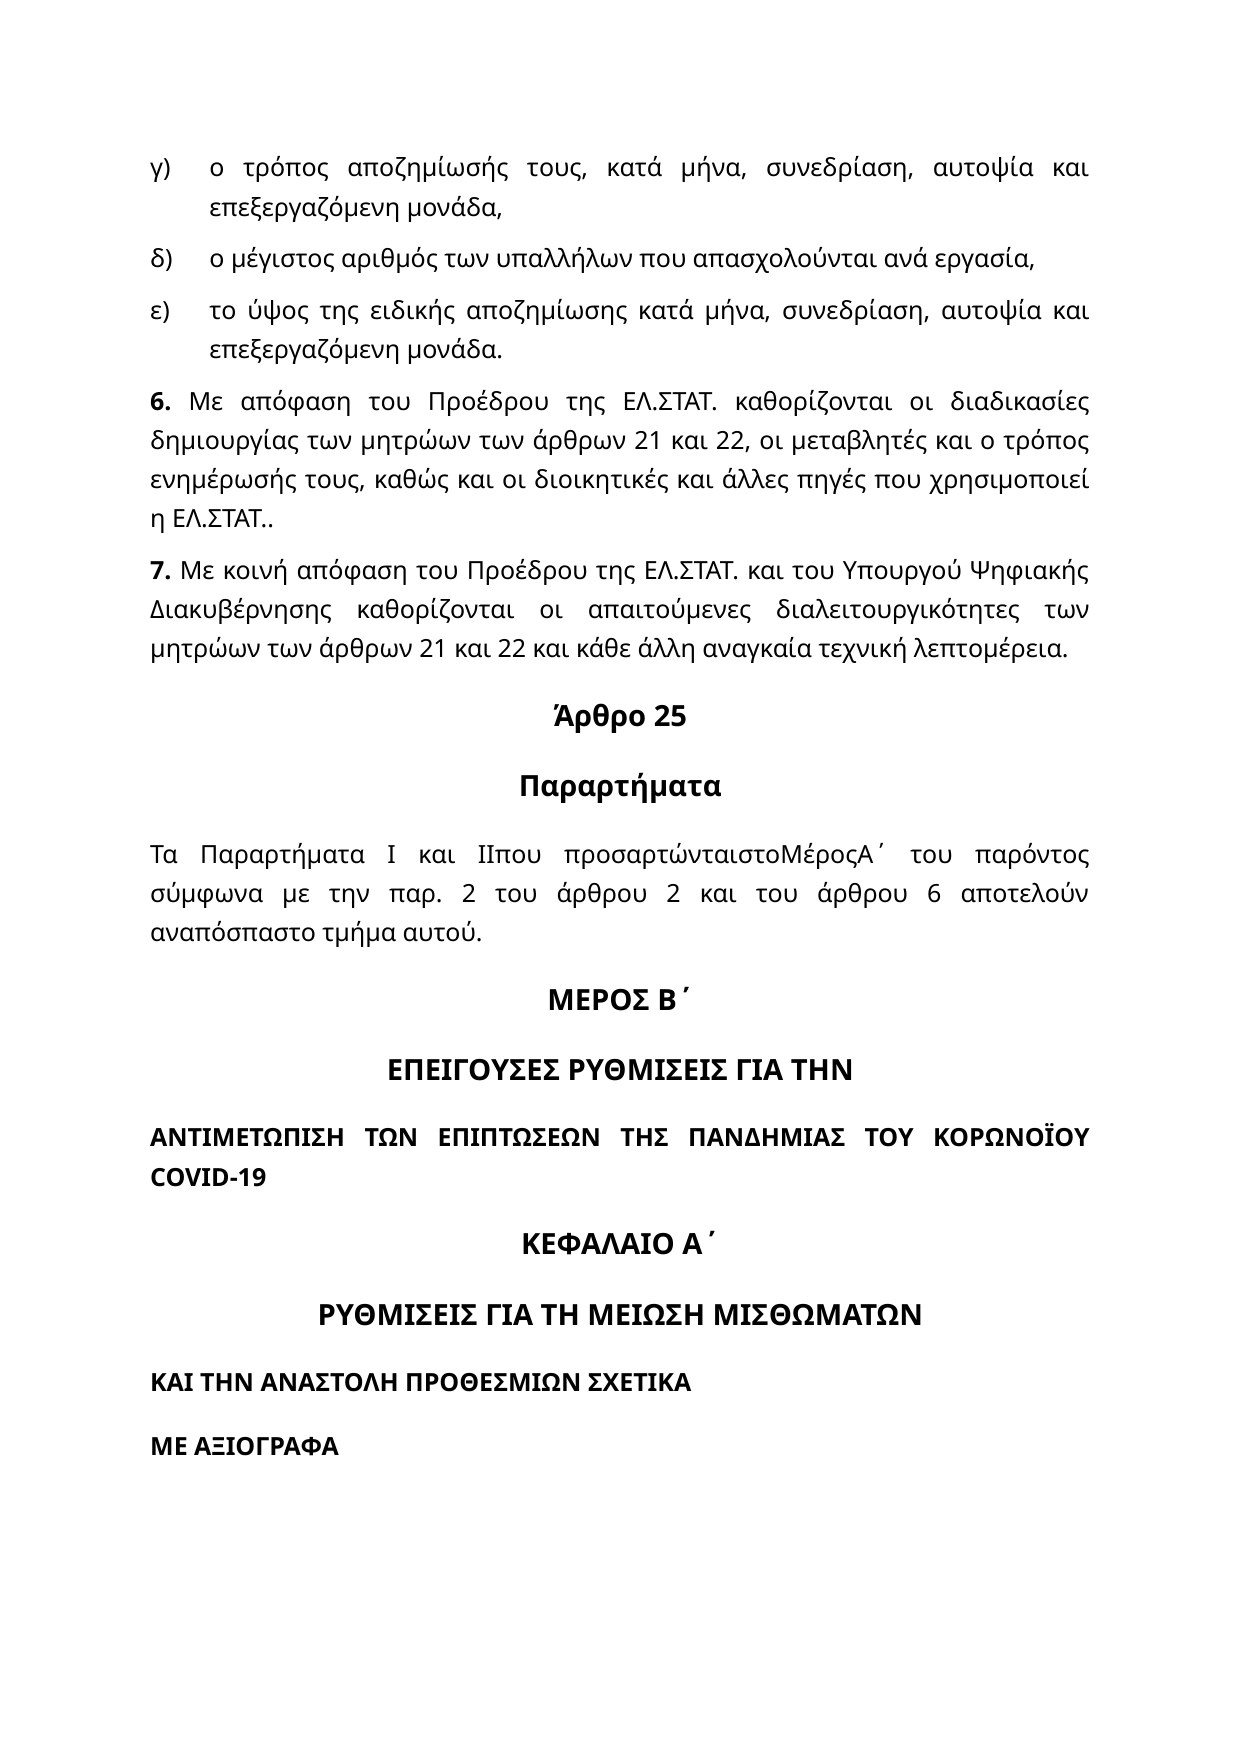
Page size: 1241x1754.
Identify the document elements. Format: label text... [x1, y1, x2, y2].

text ΚΑΙ ΤΗΝ ΑΝΑΣΤΟΛΗ ΠΡΟΘΕΣΜΙΩΝ ΣΧΕΤΙΚΑ [150, 1364, 1090, 1399]
subtitle Παραρτήματα [150, 766, 1090, 805]
subtitle ΚΕΦΑΛΑΙΟ Α΄ [150, 1223, 1090, 1263]
list γ) ο τρόπος αποζημίωσής τους, κατά μήνα, συνεδρίαση, αυτοψία και επεξεργαζόμενη μονάδα, [150, 150, 1090, 223]
list ε) το ύψος της ειδικής αποζημίωσης κατά μήνα, συνεδρίαση, αυτοψία και επεξεργαζόμενη μονάδα. [150, 292, 1090, 366]
subtitle ΜΕΡΟΣ Β΄ [150, 979, 1090, 1018]
text Τα Παραρτήματα I και IIπου προσαρτώνταιστοΜέροςΑ΄ του παρόντος σύμφωνα με την παρ. 2 του άρθρου 2 και του άρθρου 6 αποτελούν αναπόσπαστο τμήμα αυτού. [150, 836, 1090, 949]
subtitle Άρθρο 25 [150, 695, 1090, 735]
text 6. Με απόφαση του Προέδρου της ΕΛ.ΣΤΑΤ. καθορίζονται οι διαδικασίες δημιουργίας των μητρώων των άρθρων 21 και 22, οι μεταβλητές και ο τρόπος ενημέρωσής τους, καθώς και οι διοικητικές και άλλες πηγές που χρησιμοποιεί η ΕΛ.ΣΤΑΤ.. [150, 383, 1090, 535]
text 7. Με κοινή απόφαση του Προέδρου της ΕΛ.ΣΤΑΤ. και του Υπουργού Ψηφιακής Διακυβέρνησης καθορίζονται οι απαιτούμενες διαλειτουργικότητες των μητρώων των άρθρων 21 και 22 και κάθε άλλη αναγκαία τεχνική λεπτομέρεια. [150, 552, 1090, 665]
subtitle ΕΠΕΙΓΟΥΣΕΣ ΡΥΘΜΙΣΕΙΣ ΓΙΑ ΤΗΝ [150, 1049, 1090, 1089]
text ΑΝΤΙΜΕΤΩΠΙΣΗ ΤΩΝ ΕΠΙΠΤΩΣΕΩΝ ΤΗΣ ΠΑΝΔΗΜΙΑΣ ΤΟΥ ΚΟΡΩΝΟΪΟΥ COVID-19 [150, 1120, 1090, 1193]
subtitle ΡΥΘΜΙΣΕΙΣ ΓΙΑ ΤΗ ΜΕΙΩΣΗ ΜΙΣΘΩΜΑΤΩΝ [150, 1294, 1090, 1334]
list δ) ο μέγιστος αριθμός των υπαλλήλων που απασχολούνται ανά εργασία, [150, 241, 1090, 275]
text ΜΕ ΑΞΙΟΓΡΑΦΑ [150, 1429, 1090, 1463]
